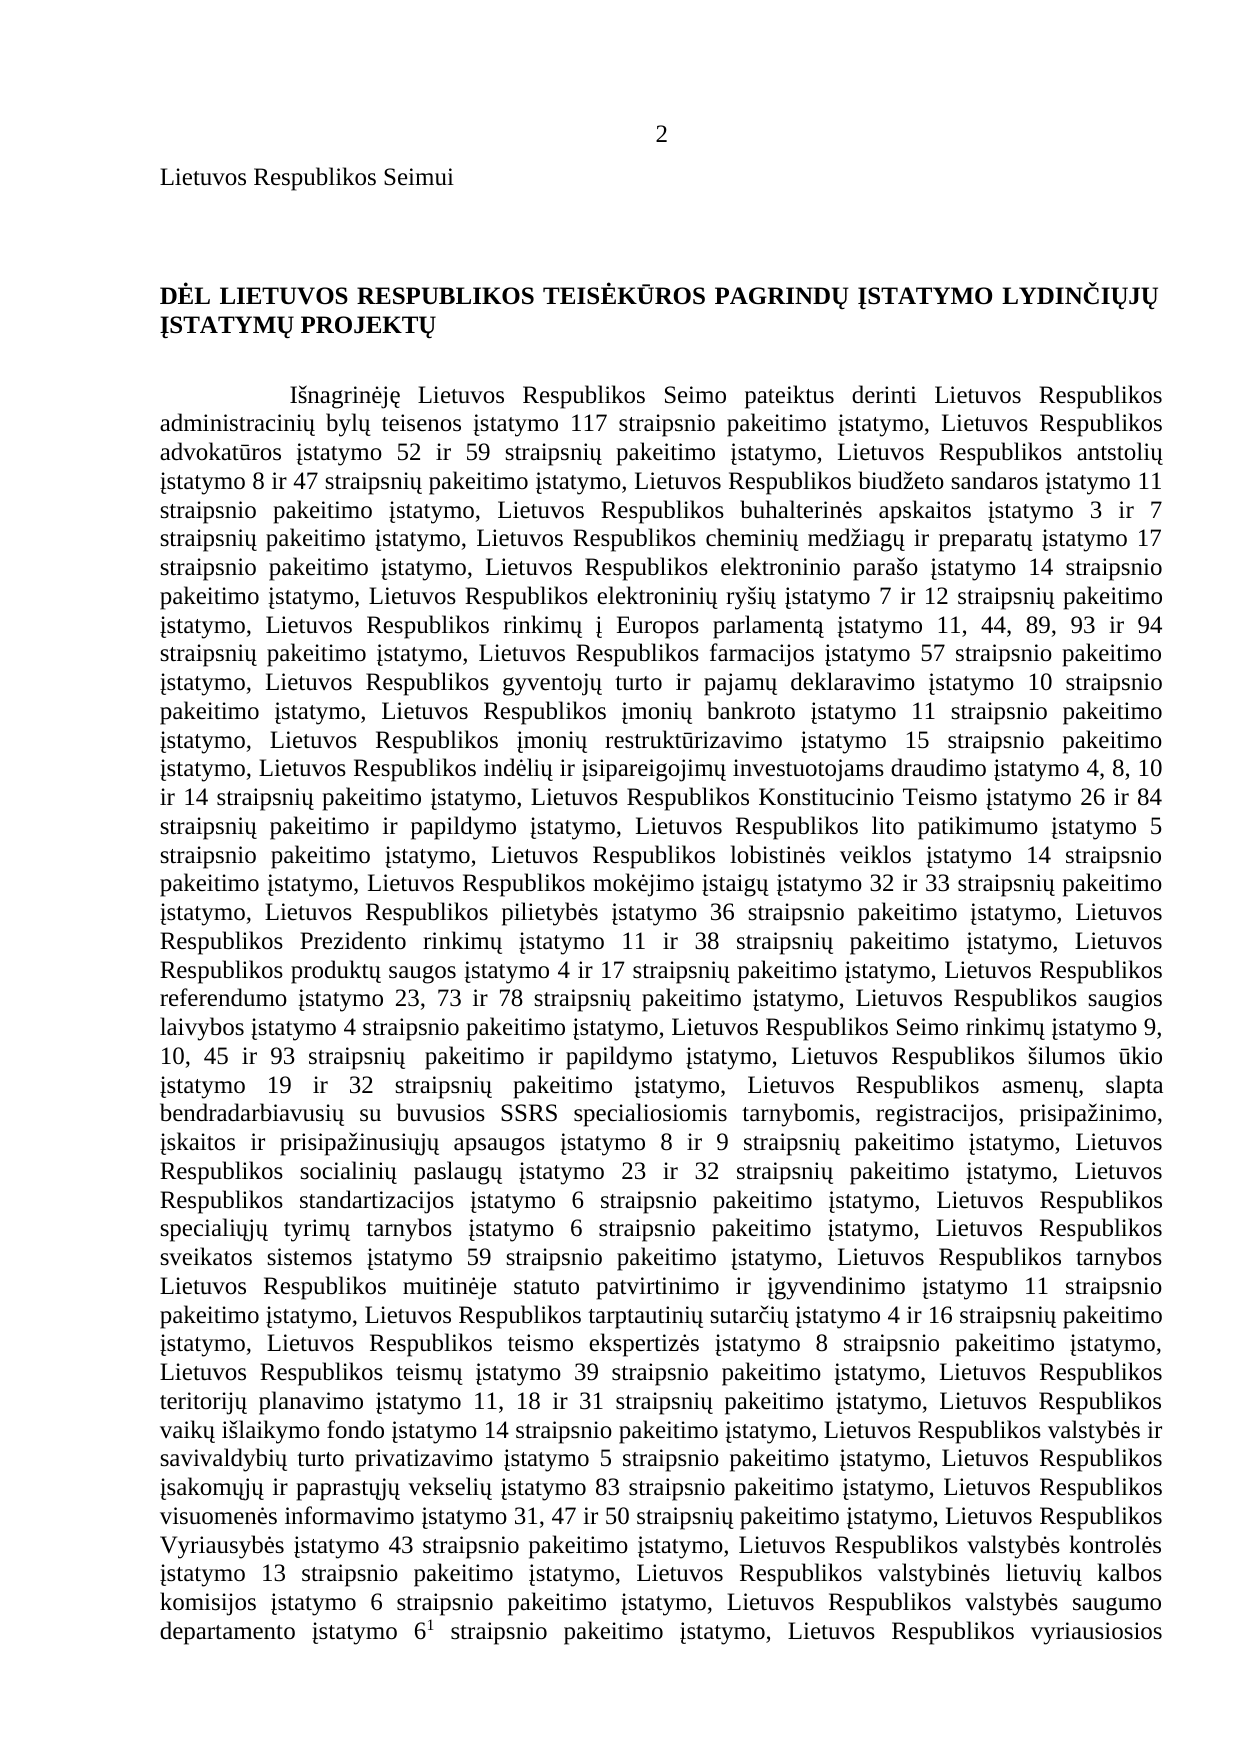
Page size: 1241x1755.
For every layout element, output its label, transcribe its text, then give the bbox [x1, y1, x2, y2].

text dėl lietuvos respublikos teisėkūros pagrindų įstatymo lydinčiųjų įstatymų projektų [159, 281, 1159, 338]
text Išnagrinėję Lietuvos Respublikos Seimo pateiktus derinti Lietuvos Respublikos administracinių bylų teisenos įstatymo 117 straipsnio pakeitimo įstatymo, Lietuvos Respublikos advokatūros įstatymo 52 ir 59 straipsnių pakeitimo įstatymo, Lietuvos Respublikos antstolių įstatymo 8 ir 47 straipsnių pakeitimo įstatymo, Lietuvos Respublikos biudžeto sandaros įstatymo 11 straipsnio pakeitimo įstatymo, Lietuvos Respublikos buhalterinės apskaitos įstatymo 3 ir 7 straipsnių pakeitimo įstatymo, Lietuvos Respublikos cheminių medžiagų ir preparatų įstatymo 17 straipsnio pakeitimo įstatymo, Lietuvos Respublikos elektroninio parašo įstatymo 14 straipsnio pakeitimo įstatymo, Lietuvos Respublikos elektroninių ryšių įstatymo 7 ir 12 straipsnių pakeitimo įstatymo, Lietuvos Respublikos rinkimų į Europos parlamentą įstatymo 11, 44, 89, 93 ir 94 straipsnių pakeitimo įstatymo, Lietuvos Respublikos farmacijos įstatymo 57 straipsnio pakeitimo įstatymo, Lietuvos Respublikos gyventojų turto ir pajamų deklaravimo įstatymo 10 straipsnio pakeitimo įstatymo, Lietuvos Respublikos įmonių bankroto įstatymo 11 straipsnio pakeitimo įstatymo, Lietuvos Respublikos įmonių restruktūrizavimo įstatymo 15 straipsnio pakeitimo įstatymo, Lietuvos Respublikos indėlių ir įsipareigojimų investuotojams draudimo įstatymo 4, 8, 10 ir 14 straipsnių pakeitimo įstatymo, Lietuvos Respublikos Konstitucinio Teismo įstatymo 26 ir 84 straipsnių pakeitimo ir papildymo įstatymo, Lietuvos Respublikos lito patikimumo įstatymo 5 straipsnio pakeitimo įstatymo, Lietuvos Respublikos lobistinės veiklos įstatymo 14 straipsnio pakeitimo įstatymo, Lietuvos Respublikos mokėjimo įstaigų įstatymo 32 ir 33 straipsnių pakeitimo įstatymo, Lietuvos Respublikos pilietybės įstatymo 36 straipsnio pakeitimo įstatymo, Lietuvos Respublikos Prezidento rinkimų įstatymo 11 ir 38 straipsnių pakeitimo įstatymo, Lietuvos Respublikos produktų saugos įstatymo 4 ir 17 straipsnių pakeitimo įstatymo, Lietuvos Respublikos referendumo įstatymo 23, 73 ir 78 straipsnių pakeitimo įstatymo, Lietuvos Respublikos saugios laivybos įstatymo 4 straipsnio pakeitimo įstatymo, Lietuvos Respublikos Seimo rinkimų įstatymo 9, 10, 45 ir 93 straipsnių pakeitimo ir papildymo įstatymo, Lietuvos Respublikos šilumos ūkio įstatymo 19 ir 32 straipsnių pakeitimo įstatymo, Lietuvos Respublikos asmenų, slapta bendradarbiavusių su buvusios SSRS specialiosiomis tarnybomis, registracijos, prisipažinimo, įskaitos ir prisipažinusiųjų apsaugos įstatymo 8 ir 9 straipsnių pakeitimo įstatymo, Lietuvos Respublikos socialinių paslaugų įstatymo 23 ir 32 straipsnių pakeitimo įstatymo, Lietuvos Respublikos standartizacijos įstatymo 6 straipsnio pakeitimo įstatymo, Lietuvos Respublikos specialiųjų tyrimų tarnybos įstatymo 6 straipsnio pakeitimo įstatymo, Lietuvos Respublikos sveikatos sistemos įstatymo 59 straipsnio pakeitimo įstatymo, Lietuvos Respublikos tarnybos Lietuvos Respublikos muitinėje statuto patvirtinimo ir įgyvendinimo įstatymo 11 straipsnio pakeitimo įstatymo, Lietuvos Respublikos tarptautinių sutarčių įstatymo 4 ir 16 straipsnių pakeitimo įstatymo, Lietuvos Respublikos teismo ekspertizės įstatymo 8 straipsnio pakeitimo įstatymo, Lietuvos Respublikos teismų įstatymo 39 straipsnio pakeitimo įstatymo, Lietuvos Respublikos teritorijų planavimo įstatymo 11, 18 ir 31 straipsnių pakeitimo įstatymo, Lietuvos Respublikos vaikų išlaikymo fondo įstatymo 14 straipsnio pakeitimo įstatymo, Lietuvos Respublikos valstybės ir savivaldybių turto privatizavimo įstatymo 5 straipsnio pakeitimo įstatymo, Lietuvos Respublikos įsakomųjų ir paprastųjų vekselių įstatymo 83 straipsnio pakeitimo įstatymo, Lietuvos Respublikos visuomenės informavimo įstatymo 31, 47 ir 50 straipsnių pakeitimo įstatymo, Lietuvos Respublikos Vyriausybės įstatymo 43 straipsnio pakeitimo įstatymo, Lietuvos Respublikos valstybės kontrolės įstatymo 13 straipsnio pakeitimo įstatymo, Lietuvos Respublikos valstybinės lietuvių kalbos komisijos įstatymo 6 straipsnio pakeitimo įstatymo, Lietuvos Respublikos valstybės saugumo departamento įstatymo 61 straipsnio pakeitimo įstatymo, Lietuvos Respublikos vyriausiosios [159, 380, 1163, 1645]
text Lietuvos Respublikos Seimui [159, 162, 1130, 191]
